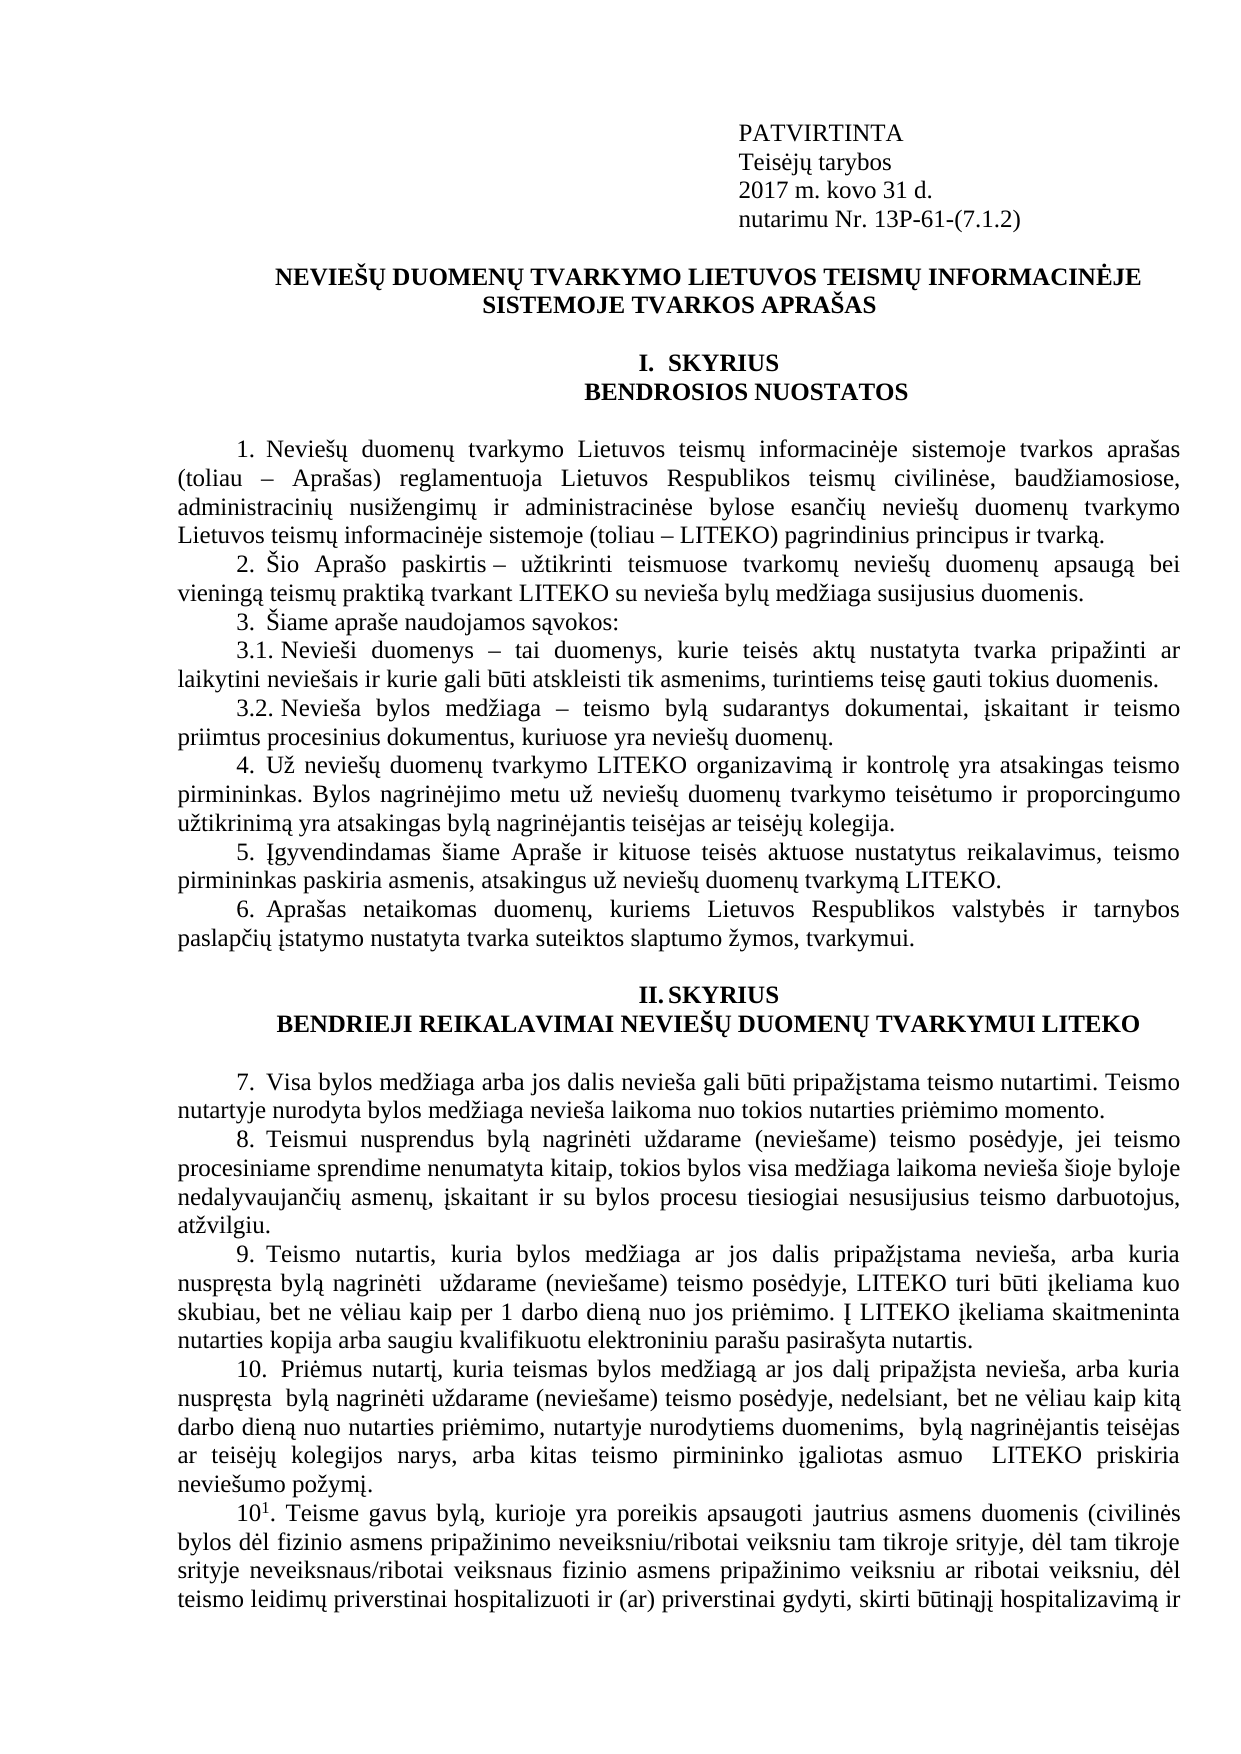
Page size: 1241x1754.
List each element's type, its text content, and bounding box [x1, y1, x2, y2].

text 3.1. Nevieši duomenys – tai duomenys, kurie teisės aktų nustatyta tvarka pripažinti ar laikytini neviešais ir kurie gali būti atskleisti tik asmenims, turintiems teisę gauti tokius duomenis. [177, 636, 1181, 693]
text 1. Neviešų duomenų tvarkymo Lietuvos teismų informacinėje sistemoje tvarkos aprašas (toliau – Aprašas) reglamentuoja Lietuvos Respublikos teismų civilinėse, baudžiamosiose, administracinių nusižengimų ir administracinėse bylose esančių neviešų duomenų tvarkymo Lietuvos teismų informacinėje sistemoje (toliau – LITEKO) pagrindinius principus ir tvarką. [177, 434, 1181, 549]
text 101. Teisme gavus bylą, kurioje yra poreikis apsaugoti jautrius asmens duomenis (civilinės bylos dėl fizinio asmens pripažinimo neveiksniu/ribotai veiksniu tam tikroje srityje, dėl tam tikroje srityje neveiksnaus/ribotai veiksnaus fizinio asmens pripažinimo veiksniu ar ribotai veiksniu, dėl teismo leidimų priverstinai hospitalizuoti ir (ar) priverstinai gydyti, skirti būtinąjį hospitalizavimą ir [177, 1498, 1181, 1613]
text PATVIRTINTA [738, 118, 1181, 147]
text 6. Aprašas netaikomas duomenų, kuriems Lietuvos Respublikos valstybės ir tarnybos paslapčių įstatymo nustatyta tvarka suteiktos slaptumo žymos, tvarkymui. [177, 894, 1181, 952]
text BENDRIEJI REIKALAVIMAI NEVIEŠŲ DUOMENŲ TVARKYMUI LITEKO [236, 1009, 1181, 1038]
text Teisėjų tarybos [738, 147, 1181, 176]
text 10. Priėmus nutartį, kuria teismas bylos medžiagą ar jos dalį pripažįsta nevieša, arba kuria nuspręsta bylą nagrinėti uždarame (neviešame) teismo posėdyje, nedelsiant, bet ne vėliau kaip kitą darbo dieną nuo nutarties priėmimo, nutartyje nurodytiems duomenims, bylą nagrinėjantis teisėjas ar teisėjų kolegijos narys, arba kitas teismo pirmininko įgaliotas asmuo LITEKO priskiria neviešumo požymį. [177, 1354, 1181, 1498]
text 2. Šio Aprašo paskirtis – užtikrinti teismuose tvarkomų neviešų duomenų apsaugą bei vieningą teismų praktiką tvarkant LITEKO su nevieša bylų medžiaga susijusius duomenis. [177, 549, 1181, 607]
text 3. Šiame apraše naudojamos sąvokos: [177, 607, 1181, 636]
text 9. Teismo nutartis, kuria bylos medžiaga ar jos dalis pripažįstama nevieša, arba kuria nuspręsta bylą nagrinėti uždarame (neviešame) teismo posėdyje, LITEKO turi būti įkeliama kuo skubiau, bet ne vėliau kaip per 1 darbo dieną nuo jos priėmimo. Į LITEKO įkeliama skaitmeninta nutarties kopija arba saugiu kvalifikuotu elektroniniu parašu pasirašyta nutartis. [177, 1239, 1181, 1354]
text BENDROSIOS NUOSTATOS [311, 377, 1181, 406]
text 7. Visa bylos medžiaga arba jos dalis nevieša gali būti pripažįstama teismo nutartimi. Teismo nutartyje nurodyta bylos medžiaga nevieša laikoma nuo tokios nutarties priėmimo momento. [177, 1067, 1181, 1124]
text NEVIEŠŲ DUOMENŲ TVARKYMO LIETUVOS TEISMŲ INFORMACINĖJE SISTEMOJE TVARKOS APRAŠAS [177, 262, 1181, 319]
text 5. Įgyvendindamas šiame Apraše ir kituose teisės aktuose nustatytus reikalavimus, teismo pirmininkas paskiria asmenis, atsakingus už neviešų duomenų tvarkymą LITEKO. [177, 837, 1181, 894]
text 3.2. Nevieša bylos medžiaga – teismo bylą sudarantys dokumentai, įskaitant ir teismo priimtus procesinius dokumentus, kuriuose yra neviešų duomenų. [177, 693, 1181, 751]
text 8. Teismui nusprendus bylą nagrinėti uždarame (neviešame) teismo posėdyje, jei teismo procesiniame sprendime nenumatyta kitaip, tokios bylos visa medžiaga laikoma nevieša šioje byloje nedalyvaujančių asmenų, įskaitant ir su bylos procesu tiesiogiai nesusijusius teismo darbuotojus, atžvilgiu. [177, 1124, 1181, 1239]
text 2017 m. kovo 31 d. [738, 176, 1181, 204]
text I. SKYRIUS [236, 348, 1181, 377]
text 4. Už neviešų duomenų tvarkymo LITEKO organizavimą ir kontrolę yra atsakingas teismo pirmininkas. Bylos nagrinėjimo metu už neviešų duomenų tvarkymo teisėtumo ir proporcingumo užtikrinimą yra atsakingas bylą nagrinėjantis teisėjas ar teisėjų kolegija. [177, 751, 1181, 837]
text II. SKYRIUS [177, 981, 1181, 1009]
text nutarimu Nr. 13P-61-(7.1.2) [738, 204, 1181, 233]
